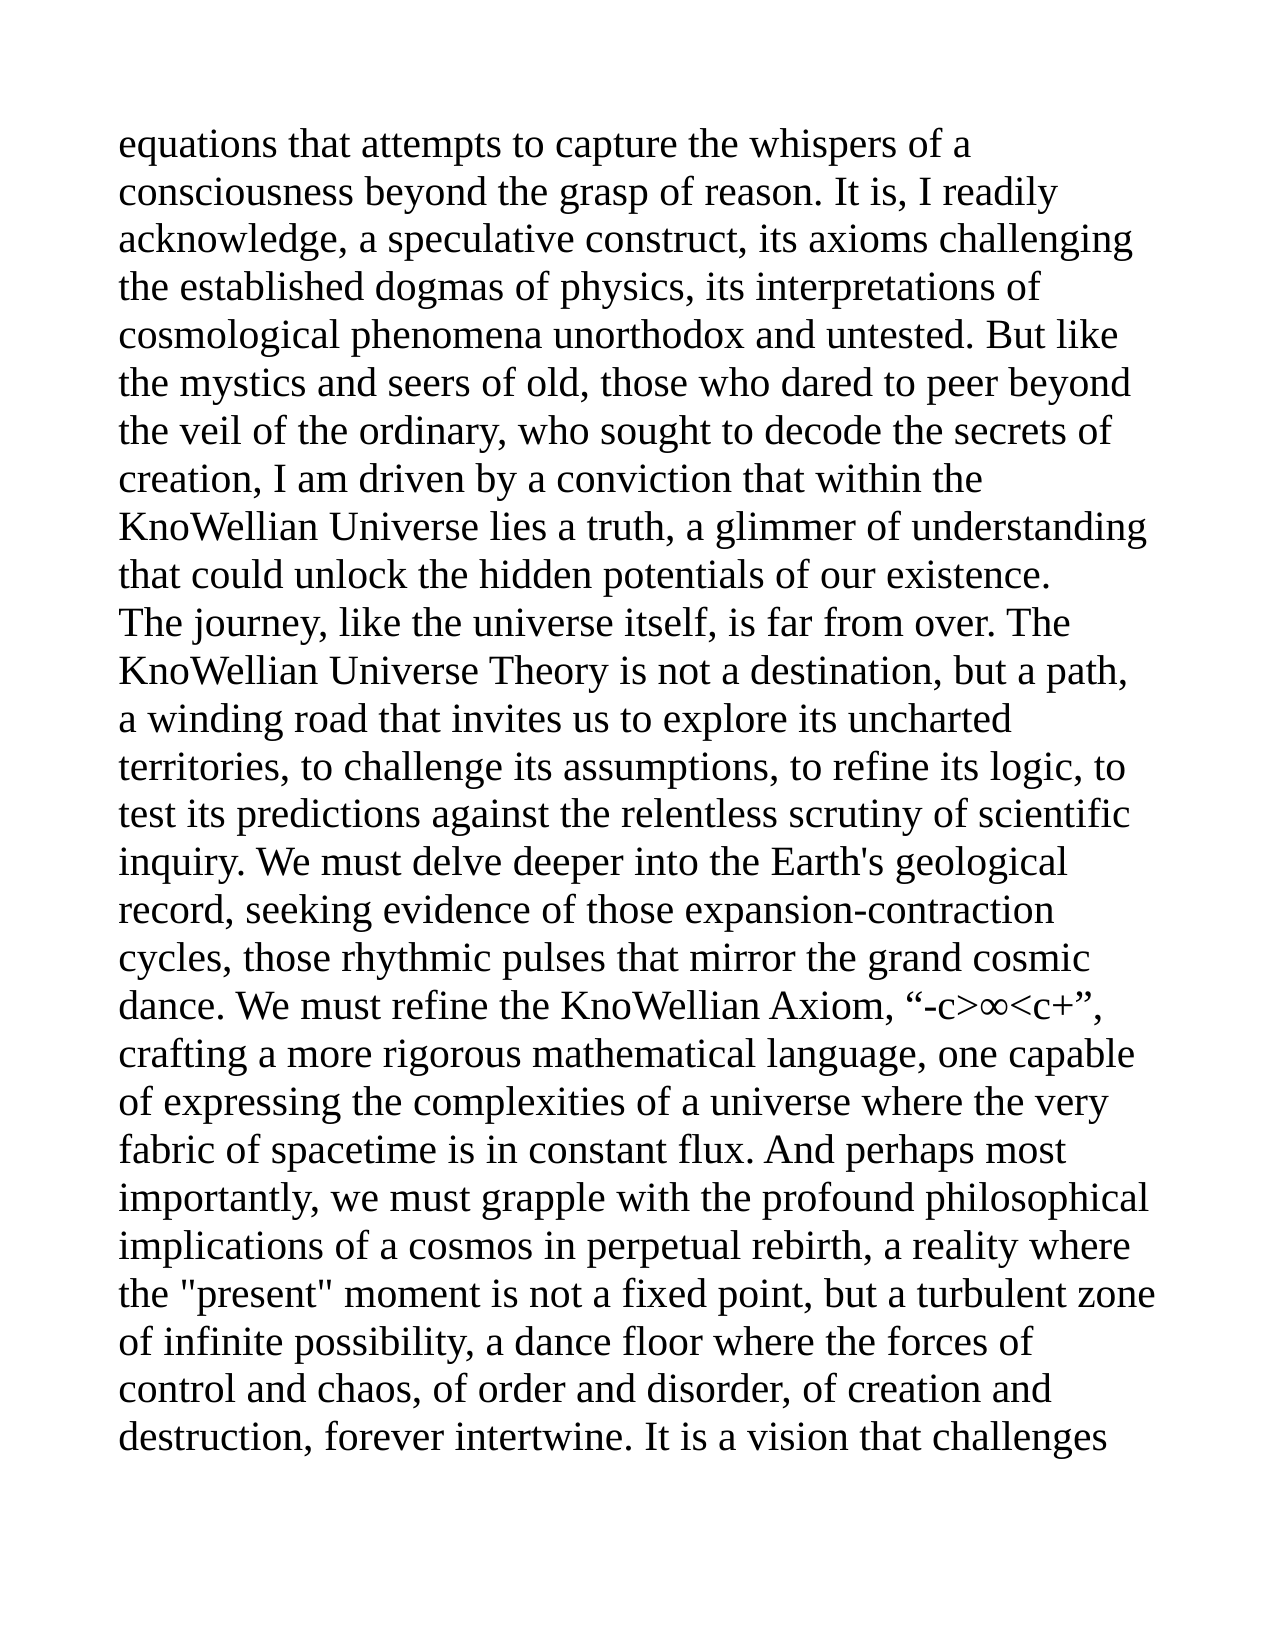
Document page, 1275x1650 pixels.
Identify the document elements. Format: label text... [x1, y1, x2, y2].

text equations that attempts to capture the whispers of a consciousness beyond the grasp of reason. It is, I readily acknowledge, a speculative construct, its axioms challenging the established dogmas of physics, its interpretations of cosmological phenomena unorthodox and untested. But like the mystics and seers of old, those who dared to peer beyond the veil of the ordinary, who sought to decode the secrets of creation, I am driven by a conviction that within the KnoWellian Universe lies a truth, a glimmer of understanding that could unlock the hidden potentials of our existence. [118, 118, 1157, 597]
text The journey, like the universe itself, is far from over. The KnoWellian Universe Theory is not a destination, but a path, a winding road that invites us to explore its uncharted territories, to challenge its assumptions, to refine its logic, to test its predictions against the relentless scrutiny of scientific inquiry. We must delve deeper into the Earth's geological record, seeking evidence of those expansion-contraction cycles, those rhythmic pulses that mirror the grand cosmic dance. We must refine the KnoWellian Axiom, “-c>∞<c+”, crafting a more rigorous mathematical language, one capable of expressing the complexities of a universe where the very fabric of spacetime is in constant flux. And perhaps most importantly, we must grapple with the profound philosophical implications of a cosmos in perpetual rebirth, a reality where the "present" moment is not a fixed point, but a turbulent zone of infinite possibility, a dance floor where the forces of control and chaos, of order and disorder, of creation and destruction, forever intertwine. It is a vision that challenges [118, 597, 1157, 1460]
